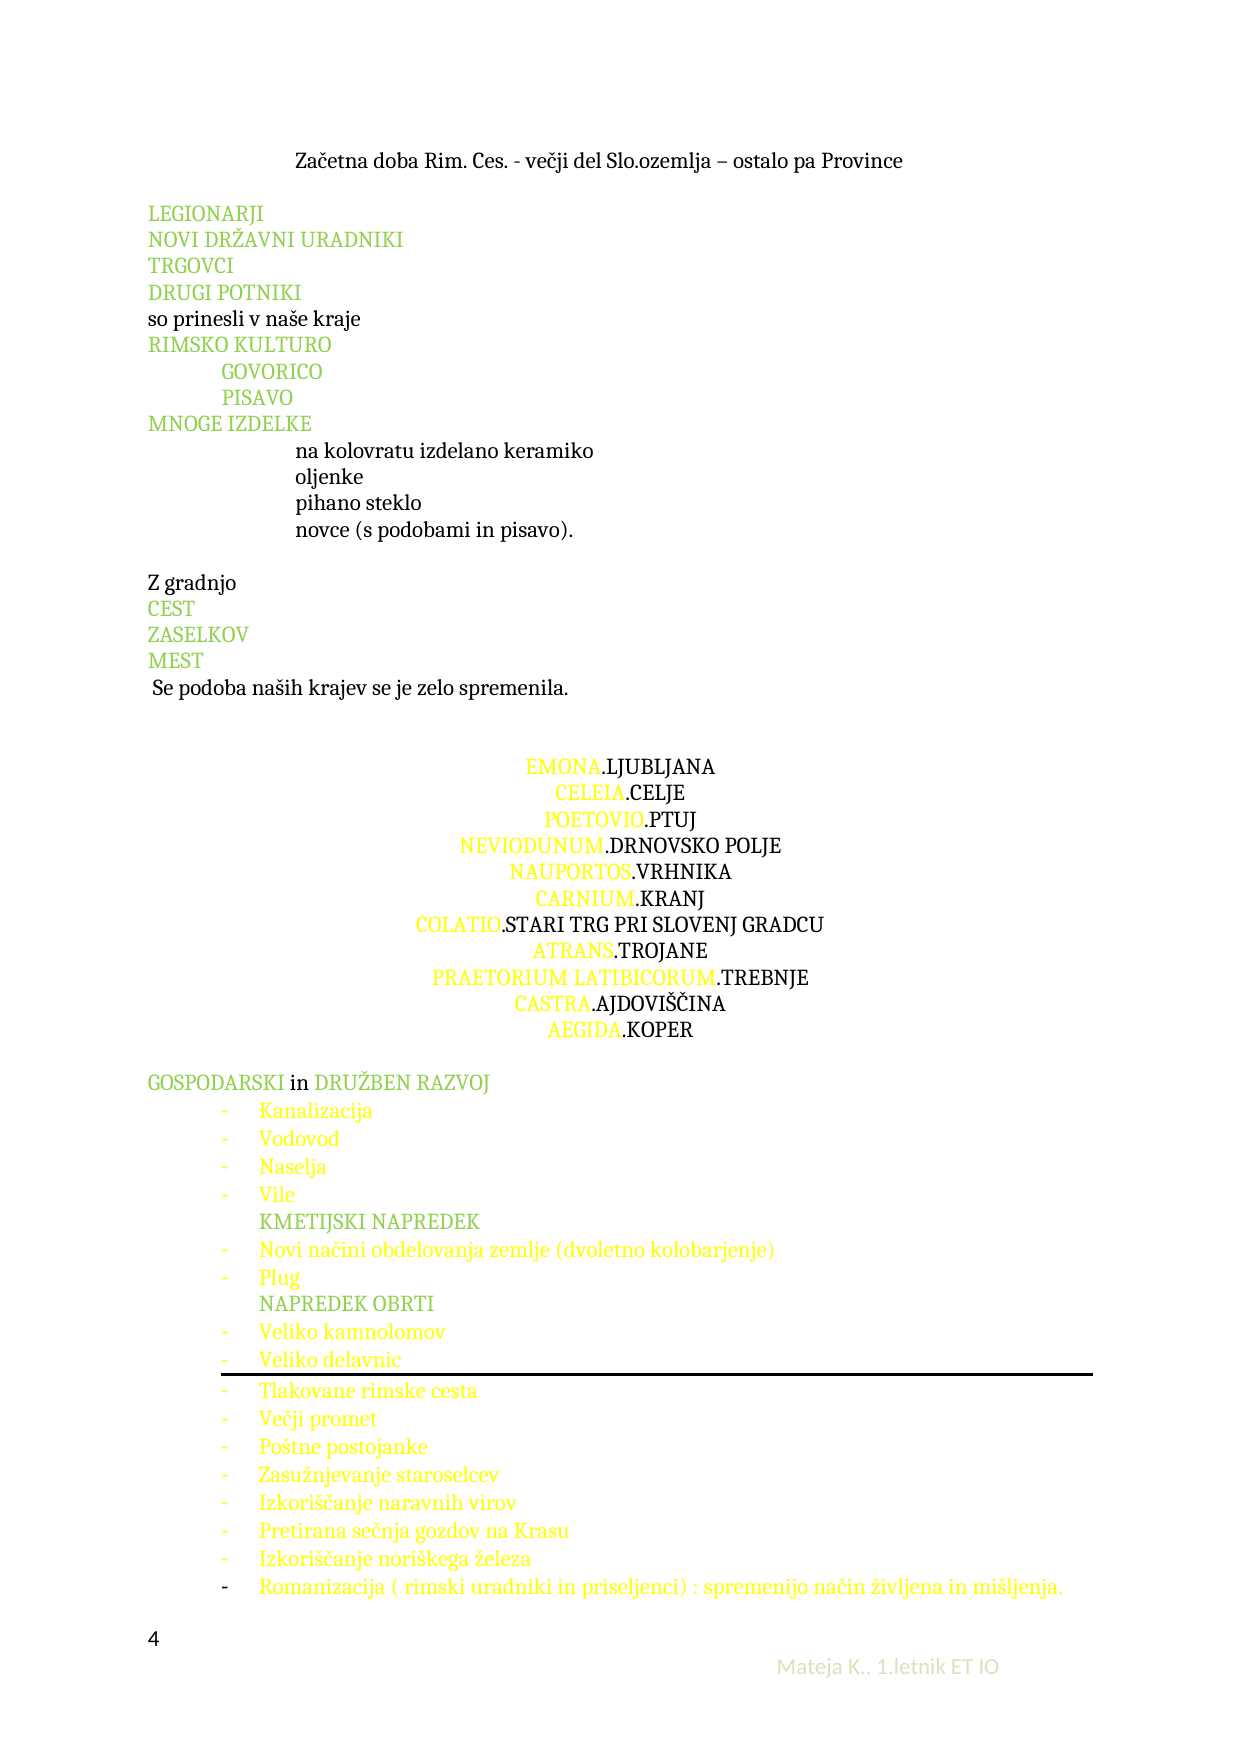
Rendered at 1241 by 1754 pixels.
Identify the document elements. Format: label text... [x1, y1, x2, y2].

text novce (s podobami in pisavo). [148, 517, 1093, 543]
text NAPREDEK OBRTI [258, 1291, 1093, 1317]
text pihano steklo [148, 490, 1093, 517]
text LEGIONARJI [148, 200, 1093, 227]
text Z gradnjo [148, 569, 1093, 596]
text RIMSKO KULTURO [148, 332, 1093, 358]
text AEGIDA.KOPER [148, 1017, 1093, 1044]
list Zasužnjevanje staroselcev [221, 1460, 1093, 1488]
text ZASELKOV [148, 622, 1093, 648]
text TRGOVCI [148, 253, 1093, 279]
text POETOVIO.PTUJ [148, 806, 1093, 833]
list Večji promet [221, 1404, 1093, 1432]
list Plug [221, 1263, 1093, 1291]
text oljenke [148, 464, 1093, 490]
text GOVORICO [148, 358, 1093, 385]
text GOSPODARSKI in DRUŽBEN RAZVOJ [148, 1070, 1093, 1096]
list Veliko delavnic [221, 1345, 1093, 1373]
text CASTRA.AJDOVIŠČINA [148, 991, 1093, 1017]
text PRAETORIUM LATIBICORUM.TREBNJE [148, 964, 1093, 991]
list Vile [221, 1180, 1093, 1208]
text so prinesli v naše kraje [148, 306, 1093, 332]
list Naselja [221, 1152, 1093, 1180]
list Veliko kamnolomov [221, 1317, 1093, 1345]
text PISAVO [148, 385, 1093, 411]
list Tlakovane rimske cesta [221, 1376, 1093, 1404]
text COLATIO.STARI TRG PRI SLOVENJ GRADCU [148, 912, 1093, 938]
list Pretirana sečnja gozdov na Krasu [221, 1516, 1093, 1544]
text EMONA.LJUBLJANA [148, 754, 1093, 780]
text NOVI DRŽAVNI URADNIKI [148, 227, 1093, 253]
text NAUPORTOS.VRHNIKA [148, 859, 1093, 886]
text MEST [148, 648, 1093, 675]
list Romanizacija ( rimski uradniki in priseljenci) : spremenijo način življena in mišljenja. [221, 1572, 1093, 1601]
text CEST [148, 596, 1093, 622]
list Poštne postojanke [221, 1432, 1093, 1460]
text Začetna doba Rim. Ces. - večji del Slo.ozemlja – ostalo pa Province [148, 148, 1093, 174]
text na kolovratu izdelano keramiko [148, 437, 1093, 464]
text ATRANS.TROJANE [148, 938, 1093, 964]
text CARNIUM.KRANJ [148, 886, 1093, 912]
text KMETIJSKI NAPREDEK [258, 1208, 1093, 1235]
text Se podoba naših krajev se je zelo spremenila. [148, 675, 1093, 701]
list Novi načini obdelovanja zemlje (dvoletno kolobarjenje) [221, 1235, 1093, 1263]
text MNOGE IZDELKE [148, 411, 1093, 437]
text CELEIA.CELJE [148, 780, 1093, 806]
text NEVIODUNUM.DRNOVSKO POLJE [148, 833, 1093, 859]
list Vodovod [221, 1124, 1093, 1152]
list Kanalizacija [221, 1096, 1093, 1124]
text DRUGI POTNIKI [148, 279, 1093, 306]
list Izkoriščanje noriškega železa [221, 1544, 1093, 1572]
list Izkoriščanje naravnih virov [221, 1488, 1093, 1516]
